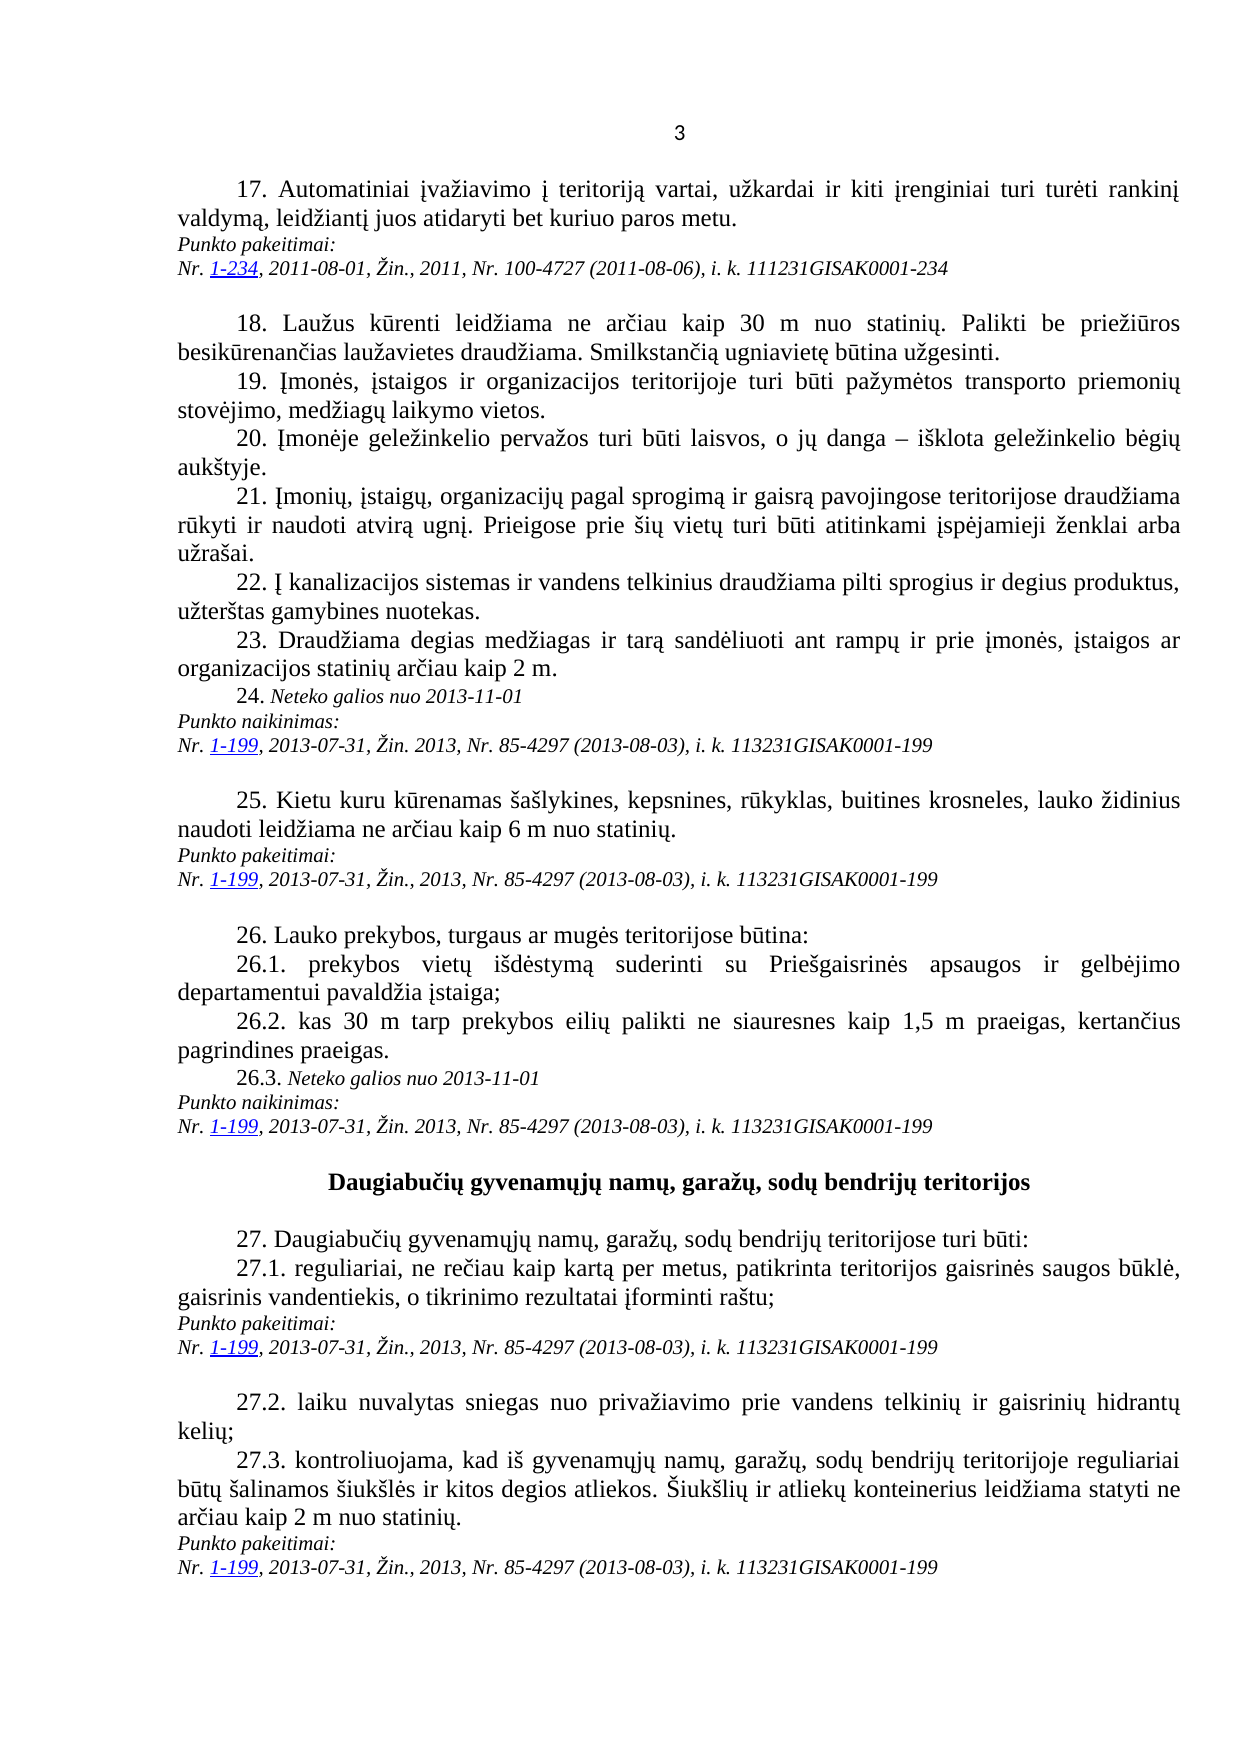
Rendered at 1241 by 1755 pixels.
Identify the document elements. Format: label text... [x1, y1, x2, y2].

text Nr. 1-199, 2013-07-31, Žin., 2013, Nr. 85-4297 (2013-08-03), i. k. 113231GISAK0001-199 [177, 1555, 1181, 1579]
text 22. Į kanalizacijos sistemas ir vandens telkinius draudžiama pilti sprogius ir degius produktus, užterštas gamybines nuotekas. [177, 567, 1181, 625]
text Punkto pakeitimai: [177, 1311, 1181, 1335]
text 27.1. reguliariai, ne rečiau kaip kartą per metus, patikrinta teritorijos gaisrinės saugos būklė, gaisrinis vandentiekis, o tikrinimo rezultatai įforminti raštu; [177, 1253, 1181, 1311]
text Nr. 1-199, 2013-07-31, Žin. 2013, Nr. 85-4297 (2013-08-03), i. k. 113231GISAK0001-199 [177, 733, 1181, 757]
text 17. Automatiniai įvažiavimo į teritoriją vartai, užkardai ir kiti įrenginiai turi turėti rankinį valdymą, leidžiantį juos atidaryti bet kuriuo paros metu. [177, 174, 1181, 232]
text 27.2. laiku nuvalytas sniegas nuo privažiavimo prie vandens telkinių ir gaisrinių hidrantų kelių; [177, 1387, 1181, 1445]
text 27.3. kontroliuojama, kad iš gyvenamųjų namų, garažų, sodų bendrijų teritorijoje reguliariai būtų šalinamos šiukšlės ir kitos degios atliekos. Šiukšlių ir atliekų konteinerius leidžiama statyti ne arčiau kaip 2 m nuo statinių. [177, 1445, 1181, 1531]
text Daugiabučių gyvenamųjų namų, garažų, sodų bendrijų teritorijos [177, 1167, 1181, 1196]
text 26.2. kas 30 m tarp prekybos eilių palikti ne siauresnes kaip 1,5 m praeigas, kertančius pagrindines praeigas. [177, 1006, 1181, 1064]
text Nr. 1-199, 2013-07-31, Žin., 2013, Nr. 85-4297 (2013-08-03), i. k. 113231GISAK0001-199 [177, 867, 1181, 891]
text Punkto pakeitimai: [177, 232, 1181, 256]
text Punkto pakeitimai: [177, 1531, 1181, 1555]
text Nr. 1-199, 2013-07-31, Žin., 2013, Nr. 85-4297 (2013-08-03), i. k. 113231GISAK0001-199 [177, 1335, 1181, 1359]
text 18. Laužus kūrenti leidžiama ne arčiau kaip 30 m nuo statinių. Palikti be priežiūros besikūrenančias laužavietes draudžiama. Smilkstančią ugniavietę būtina užgesinti. [177, 308, 1181, 366]
text 26. Lauko prekybos, turgaus ar mugės teritorijose būtina: [177, 920, 1181, 949]
text Nr. 1-199, 2013-07-31, Žin. 2013, Nr. 85-4297 (2013-08-03), i. k. 113231GISAK0001-199 [177, 1114, 1181, 1138]
text 27. Daugiabučių gyvenamųjų namų, garažų, sodų bendrijų teritorijose turi būti: [177, 1224, 1181, 1253]
text 24. Neteko galios nuo 2013-11-01 [177, 682, 1181, 709]
text Punkto naikinimas: [177, 709, 1181, 733]
text 23. Draudžiama degias medžiagas ir tarą sandėliuoti ant rampų ir prie įmonės, įstaigos ar organizacijos statinių arčiau kaip 2 m. [177, 625, 1181, 682]
text 26.3. Neteko galios nuo 2013-11-01 [177, 1064, 1181, 1090]
text 21. Įmonių, įstaigų, organizacijų pagal sprogimą ir gaisrą pavojingose teritorijose draudžiama rūkyti ir naudoti atvirą ugnį. Prieigose prie šių vietų turi būti atitinkami įspėjamieji ženklai arba užrašai. [177, 481, 1181, 567]
text Nr. 1-234, 2011-08-01, Žin., 2011, Nr. 100-4727 (2011-08-06), i. k. 111231GISAK0001-234 [177, 256, 1181, 280]
text 26.1. prekybos vietų išdėstymą suderinti su Priešgaisrinės apsaugos ir gelbėjimo departamentui pavaldžia įstaiga; [177, 949, 1181, 1006]
text Punkto naikinimas: [177, 1090, 1181, 1114]
text 20. Įmonėje geležinkelio pervažos turi būti laisvos, o jų danga – išklota geležinkelio bėgių aukštyje. [177, 423, 1181, 481]
text 19. Įmonės, įstaigos ir organizacijos teritorijoje turi būti pažymėtos transporto priemonių stovėjimo, medžiagų laikymo vietos. [177, 366, 1181, 423]
text Punkto pakeitimai: [177, 843, 1181, 867]
text 25. Kietu kuru kūrenamas šašlykines, kepsnines, rūkyklas, buitines krosneles, lauko židinius naudoti leidžiama ne arčiau kaip 6 m nuo statinių. [177, 786, 1181, 843]
